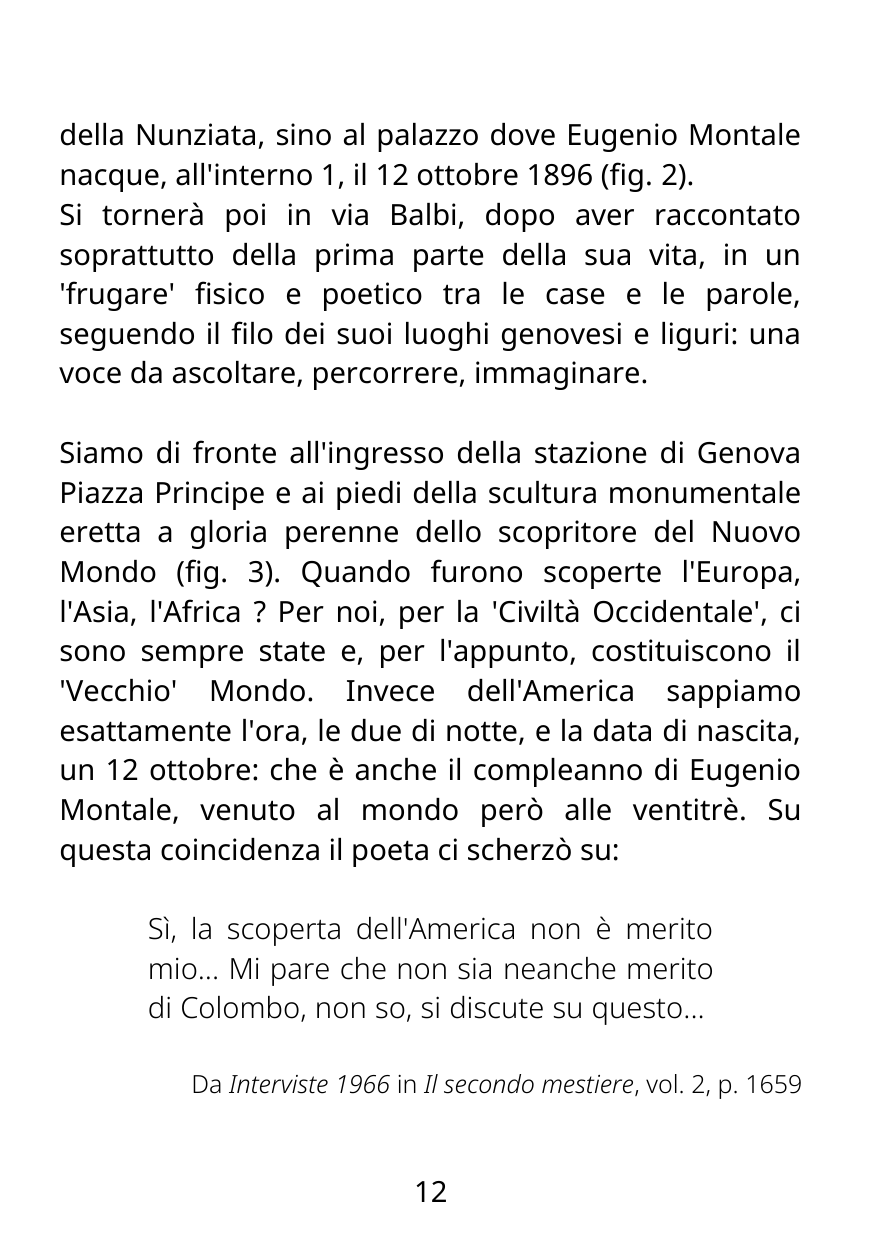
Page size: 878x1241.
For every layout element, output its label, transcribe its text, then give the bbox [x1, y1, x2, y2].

text Sì, la scoperta dell'America non è merito mio... Mi pare che non sia neanche merito di Colombo, non so, si discute su questo... [148, 908, 713, 1067]
text Da Interviste 1966 in Il secondo mestiere, vol. 2, p. 1659 [59, 1067, 802, 1101]
text della Nunziata, sino al palazzo dove Eugenio Montale nacque, all'interno 1, il 12 ottobre 1896 (fig. 2). [59, 115, 802, 194]
text Si tornerà poi in via Balbi, dopo aver raccontato soprattutto della prima parte della sua vita, in un 'frugare' fisico e poetico tra le case e le parole, seguendo il filo dei suoi luoghi genovesi e liguri: una voce da ascoltare, percorrere, immaginare. [59, 194, 802, 392]
text Siamo di fronte all'ingresso della stazione di Genova Piazza Principe e ai piedi della scultura monumentale eretta a gloria perenne dello scopritore del Nuovo Mondo (fig. 3). Quando furono scoperte l'Europa, l'Asia, l'Africa ? Per noi, per la 'Civiltà Occidentale', ci sono sempre state e, per l'appunto, costituiscono il 'Vecchio' Mondo. Invece dell'America sappiamo esattamente l'ora, le due di notte, e la data di nascita, un 12 ottobre: che è anche il compleanno di Eugenio Montale, venuto al mondo però alle ventitrè. Su questa coincidenza il poeta ci scherzò su: [59, 432, 802, 869]
